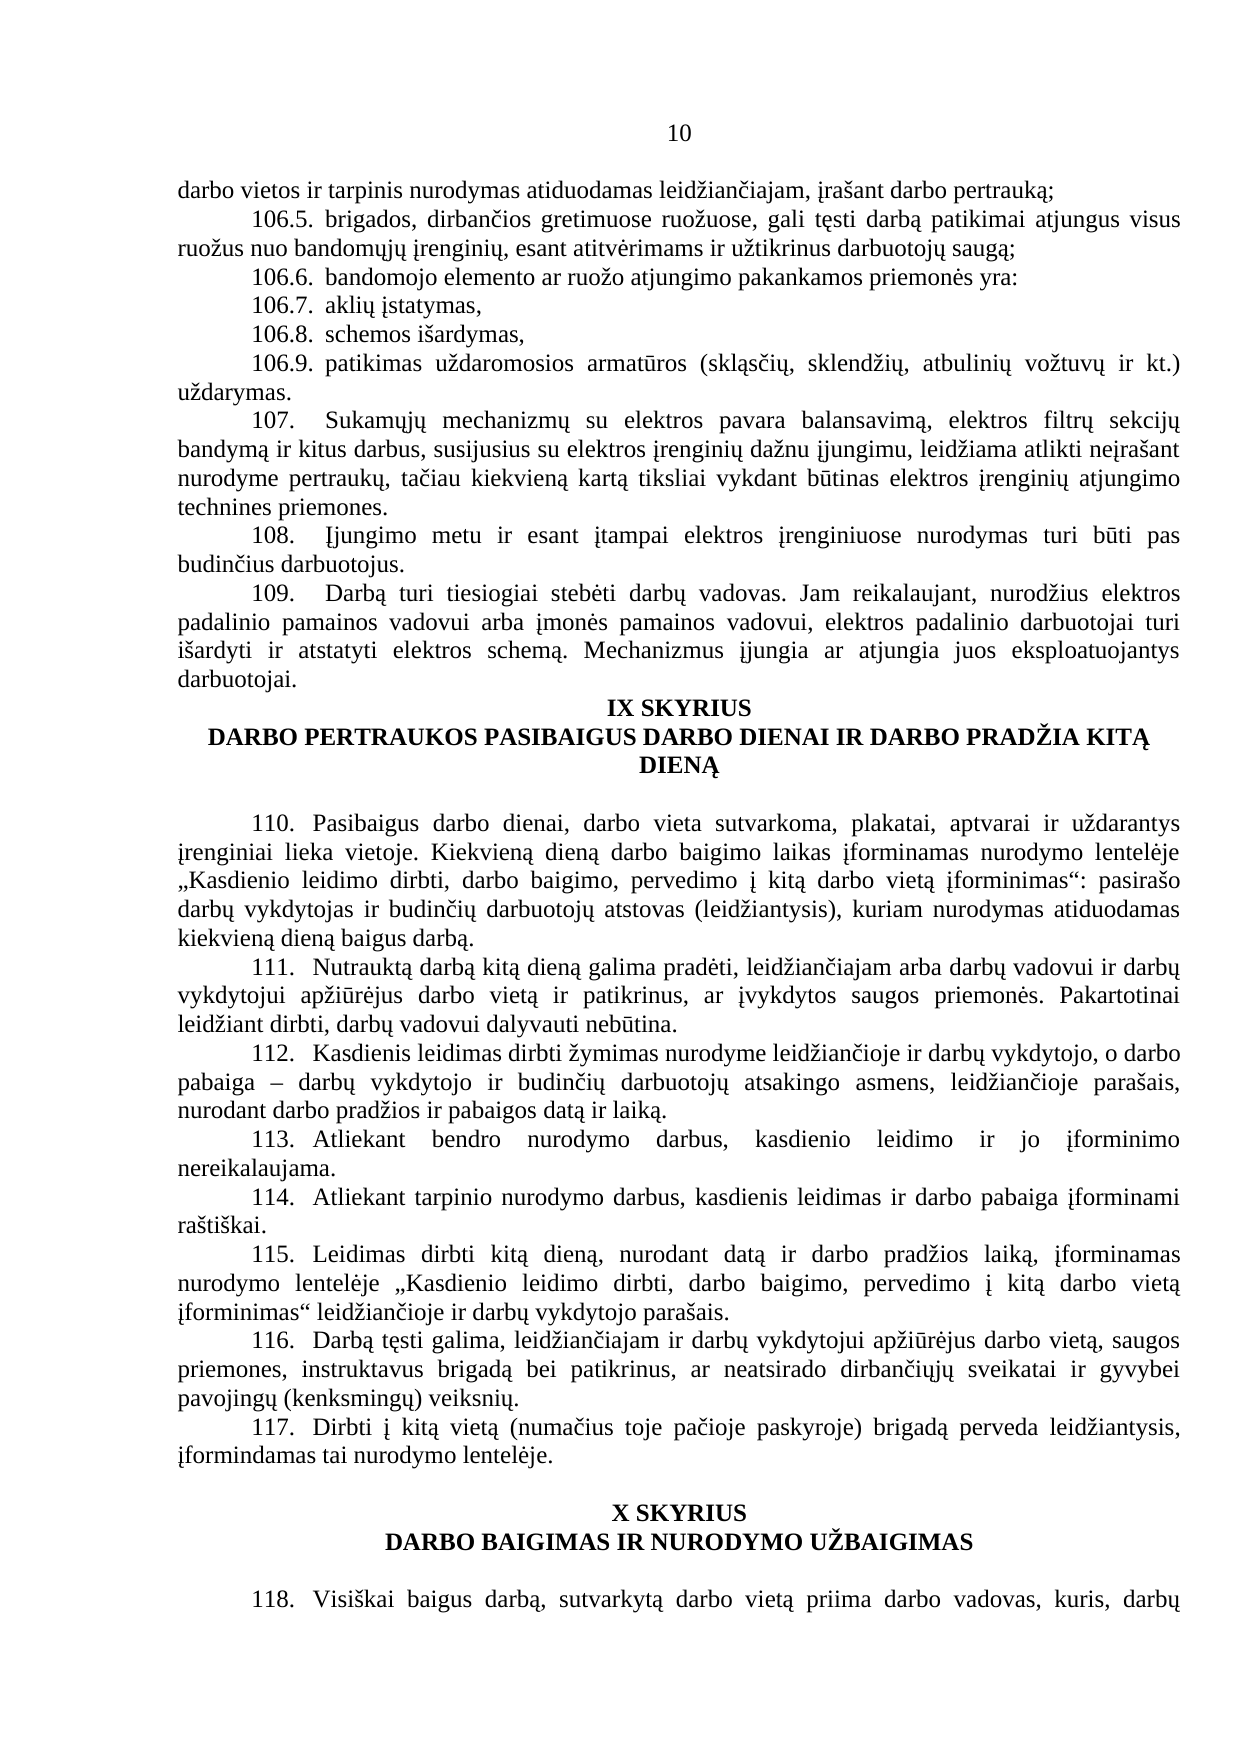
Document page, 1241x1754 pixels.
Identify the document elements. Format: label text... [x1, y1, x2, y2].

text darbo vietos ir tarpinis nurodymas atiduodamas leidžiančiajam, įrašant darbo pertrauką; [177, 176, 1181, 204]
text 112. Kasdienis leidimas dirbti žymimas nurodyme leidžiančioje ir darbų vykdytojo, o darbo pabaiga – darbų vykdytojo ir budinčių darbuotojų atsakingo asmens, leidžiančioje parašais, nurodant darbo pradžios ir pabaigos datą ir laiką. [177, 1038, 1181, 1124]
text 110. Pasibaigus darbo dienai, darbo vieta sutvarkoma, plakatai, aptvarai ir uždarantys įrenginiai lieka vietoje. Kiekvieną dieną darbo baigimo laikas įforminamas nurodymo lentelėje „Kasdienio leidimo dirbti, darbo baigimo, pervedimo į kitą darbo vietą įforminimas“: pasirašo darbų vykdytojas ir budinčių darbuotojų atstovas (leidžiantysis), kuriam nurodymas atiduodamas kiekvieną dieną baigus darbą. [177, 808, 1181, 952]
text 118. Visiškai baigus darbą, sutvarkytą darbo vietą priima darbo vadovas, kuris, darbų [177, 1584, 1181, 1613]
text 106.9. patikimas uždaromosios armatūros (skląsčių, sklendžių, atbulinių vožtuvų ir kt.) uždarymas. [177, 348, 1181, 406]
text 117. Dirbti į kitą vietą (numačius toje pačioje paskyroje) brigadą perveda leidžiantysis, įformindamas tai nurodymo lentelėje. [177, 1412, 1181, 1469]
text 106.8. schemos išardymas, [177, 319, 1181, 348]
text 114. Atliekant tarpinio nurodymo darbus, kasdienis leidimas ir darbo pabaiga įforminami raštiškai. [177, 1182, 1181, 1239]
text 106.5. brigados, dirbančios gretimuose ruožuose, gali tęsti darbą patikimai atjungus visus ruožus nuo bandomųjų įrenginių, esant atitvėrimams ir užtikrinus darbuotojų saugą; [177, 204, 1181, 262]
text 116. Darbą tęsti galima, leidžiančiajam ir darbų vykdytojui apžiūrėjus darbo vietą, saugos priemones, instruktavus brigadą bei patikrinus, ar neatsirado dirbančiųjų sveikatai ir gyvybei pavojingų (kenksmingų) veiksnių. [177, 1326, 1181, 1412]
text Darbo baigimas ir nurodymo užbaigimas [177, 1527, 1181, 1556]
text 106.7. aklių įstatymas, [177, 291, 1181, 319]
text 115. Leidimas dirbti kitą dieną, nurodant datą ir darbo pradžios laiką, įforminamas nurodymo lentelėje „Kasdienio leidimo dirbti, darbo baigimo, pervedimo į kitą darbo vietą įforminimas“ leidžiančioje ir darbų vykdytojo parašais. [177, 1239, 1181, 1326]
text Darbo pertraukos pasibaigus darbo dienai ir darbo pradžia kitą dieną [177, 722, 1181, 779]
text IX SKYRIUS [177, 693, 1181, 722]
text 111. Nutrauktą darbą kitą dieną galima pradėti, leidžiančiajam arba darbų vadovui ir darbų vykdytojui apžiūrėjus darbo vietą ir patikrinus, ar įvykdytos saugos priemonės. Pakartotinai leidžiant dirbti, darbų vadovui dalyvauti nebūtina. [177, 952, 1181, 1038]
text 106.6. bandomojo elemento ar ruožo atjungimo pakankamos priemonės yra: [177, 262, 1181, 291]
text 107. Sukamųjų mechanizmų su elektros pavara balansavimą, elektros filtrų sekcijų bandymą ir kitus darbus, susijusius su elektros įrenginių dažnu įjungimu, leidžiama atlikti neįrašant nurodyme pertraukų, tačiau kiekvieną kartą tiksliai vykdant būtinas elektros įrenginių atjungimo technines priemones. [177, 406, 1181, 521]
text 108. Įjungimo metu ir esant įtampai elektros įrenginiuose nurodymas turi būti pas budinčius darbuotojus. [177, 521, 1181, 578]
text 109. Darbą turi tiesiogiai stebėti darbų vadovas. Jam reikalaujant, nurodžius elektros padalinio pamainos vadovui arba įmonės pamainos vadovui, elektros padalinio darbuotojai turi išardyti ir atstatyti elektros schemą. Mechanizmus įjungia ar atjungia juos eksploatuojantys darbuotojai. [177, 578, 1181, 693]
text X SKYRIUS [177, 1498, 1181, 1527]
text 113. Atliekant bendro nurodymo darbus, kasdienio leidimo ir jo įforminimo nereikalaujama. [177, 1124, 1181, 1182]
